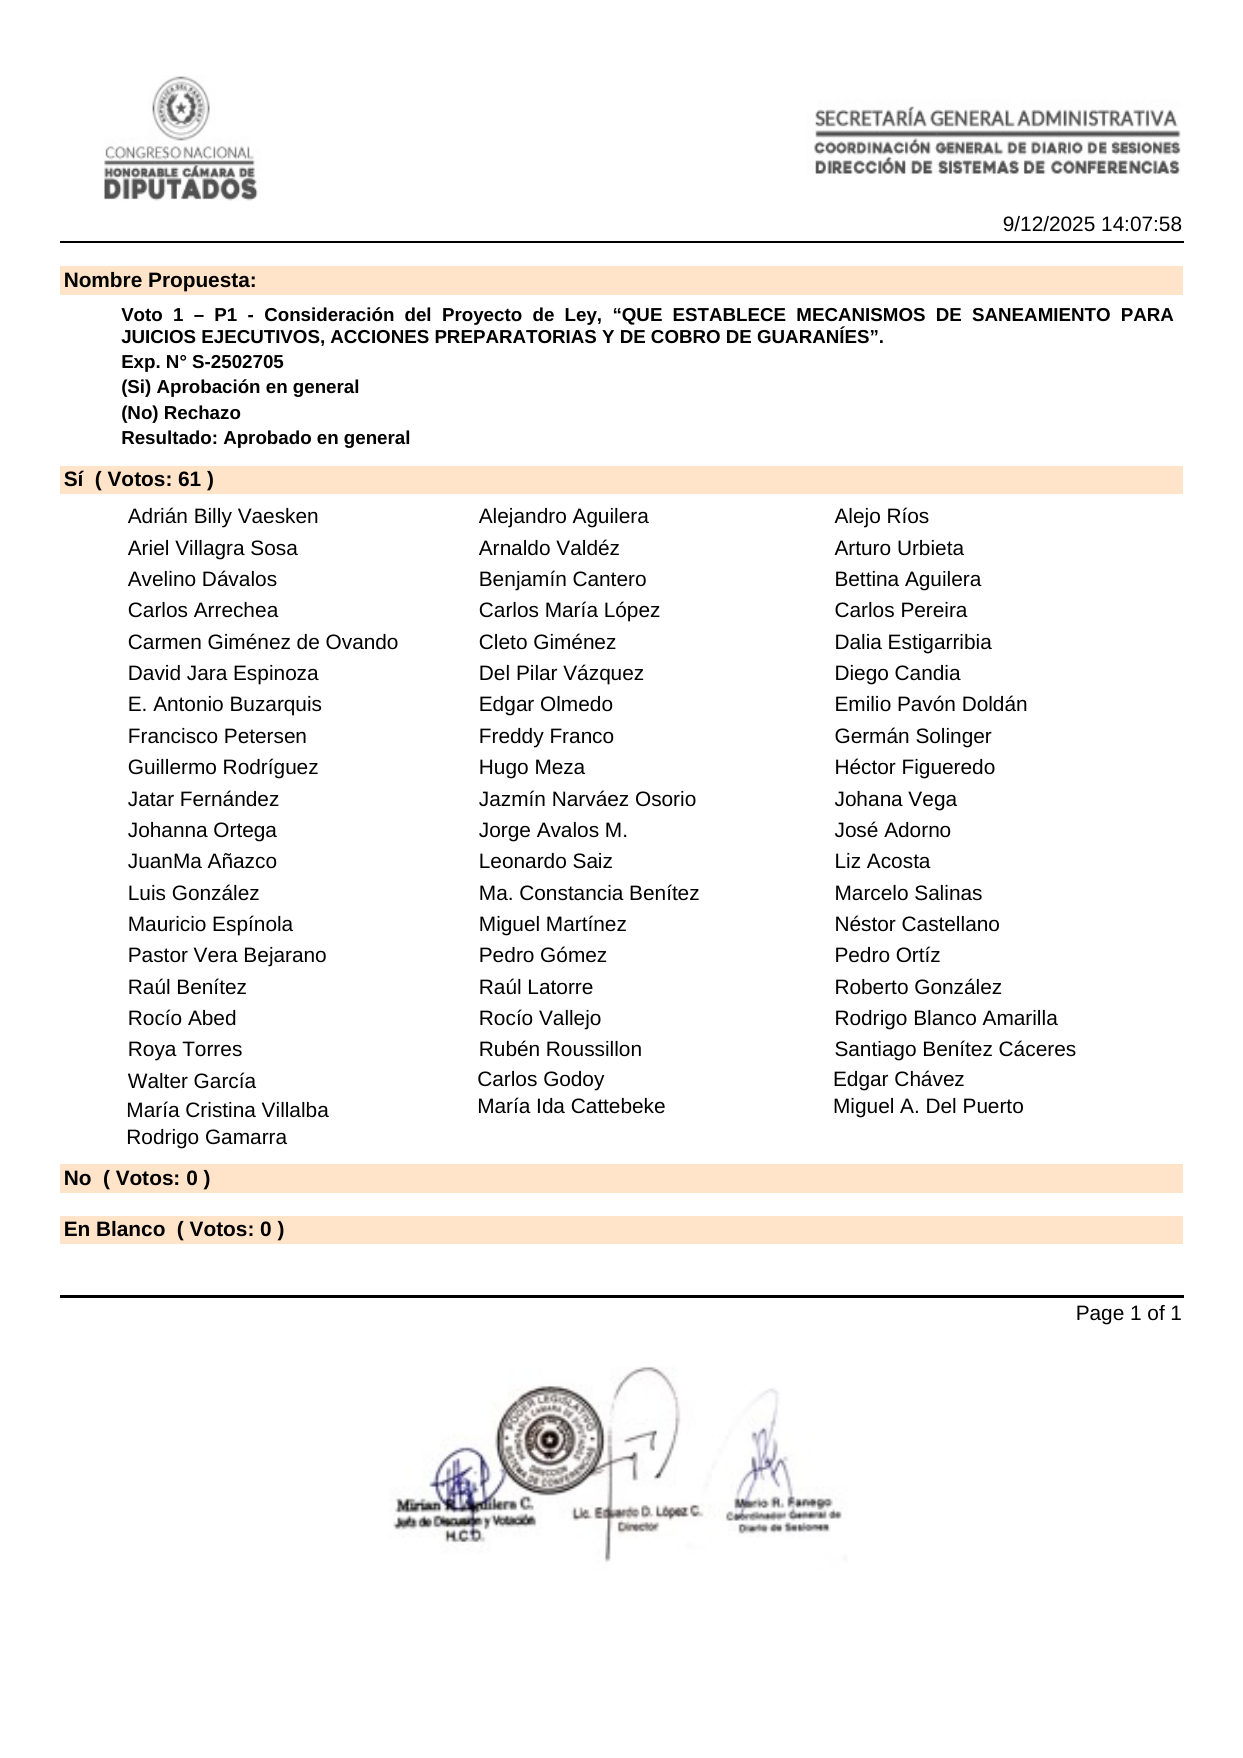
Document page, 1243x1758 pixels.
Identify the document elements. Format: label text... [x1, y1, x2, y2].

table_cell [60, 245, 1183, 266]
table_cell Germán Solinger [831, 723, 1168, 751]
table_cell Ariel Villagra Sosa [125, 534, 462, 563]
table_cell [1184, 495, 1189, 503]
table_cell [1184, 1300, 1189, 1334]
table_cell [60, 503, 124, 1164]
table_cell Rocío Abed [125, 1005, 462, 1033]
table_cell [1184, 1005, 1189, 1033]
table_cell [1184, 245, 1189, 266]
table_cell [1178, 301, 1189, 466]
table_cell [1184, 1068, 1189, 1096]
table_cell Arnaldo Valdéz [476, 534, 815, 563]
table_cell Néstor Castellano [831, 911, 1168, 939]
table_cell Edgar Chávez Miguel A. Del Puerto [831, 1065, 1168, 1164]
table_cell [1184, 1096, 1189, 1164]
table_cell Carmen Giménez de Ovando [125, 629, 462, 657]
table_cell [1184, 973, 1189, 1002]
table_cell [60, 1244, 1183, 1267]
table_cell [1184, 660, 1189, 688]
table_cell [1184, 1164, 1189, 1193]
table_cell [462, 1267, 476, 1295]
table_cell Rodrigo Blanco Amarilla [831, 1005, 1168, 1033]
table_cell Avelino Dávalos [125, 566, 462, 594]
table_cell Voto 1 – P1 - Consideración del Proyecto de Ley, “QUE ESTABLECE MECANISMOS DE SANEAMIENTO PARA JUICIOS EJECUTIVOS, ACCIONES PREPARATORIAS Y DE COBRO DE GUARANÍES”. Exp. N° S-2502705 (Si) Aprobación en general (No) Rechazo Resultado: Aprobado en general [118, 301, 1178, 449]
table_cell [1184, 503, 1189, 532]
table_cell En Blanco ( Votos: 0 ) [60, 1216, 1183, 1244]
table_cell [60, 295, 1183, 301]
table_cell [1168, 1267, 1183, 1295]
table_cell [1184, 911, 1189, 939]
table_cell [1184, 817, 1189, 845]
table_cell [1184, 597, 1189, 626]
table_cell [1184, 1193, 1189, 1216]
table_cell Johana Vega [831, 785, 1168, 814]
table_cell José Adorno [831, 817, 1168, 845]
table_cell Dalia Estigarribia [831, 629, 1168, 657]
table_cell Jorge Avalos M. [476, 817, 815, 845]
table_cell Adrián Billy Vaesken [125, 503, 462, 532]
table_cell JuanMa Añazco [125, 848, 462, 876]
table_cell Walter García [125, 1068, 462, 1096]
table_cell [1184, 534, 1189, 563]
table_cell Ma. Constancia Benítez [476, 879, 815, 908]
table_cell [1168, 503, 1183, 1164]
table_cell Francisco Petersen [125, 723, 462, 751]
table_cell [1184, 1244, 1189, 1267]
table_cell Cleto Giménez [476, 629, 815, 657]
table_cell Johanna Ortega [125, 817, 462, 845]
table_cell Marcelo Salinas [831, 879, 1168, 908]
table_cell Liz Acosta [831, 848, 1168, 876]
table_cell Hugo Meza [476, 754, 815, 782]
table_cell [1184, 1267, 1189, 1295]
table_cell Pedro Ortíz [831, 942, 1168, 971]
table_cell Raúl Latorre [476, 973, 815, 1002]
table_cell David Jara Espinoza [125, 660, 462, 688]
table_cell Mauricio Espínola [125, 911, 462, 939]
table_cell Sí ( Votos: 61 ) [60, 466, 1183, 494]
table_cell [60, 495, 1183, 503]
table_cell Emilio Pavón Doldán [831, 691, 1168, 720]
table_cell [815, 1267, 831, 1295]
table_cell Pedro Gómez [476, 942, 815, 971]
table_cell Del Pilar Vázquez [476, 660, 815, 688]
table_cell [476, 1267, 815, 1295]
table_cell Diego Candia [831, 660, 1168, 688]
table_cell [1184, 466, 1189, 494]
table_cell Roya Torres [125, 1036, 462, 1064]
table_cell Alejandro Aguilera [476, 503, 815, 532]
table_cell [1184, 1216, 1189, 1244]
table_cell Carlos Pereira [831, 597, 1168, 626]
table_cell [1184, 942, 1189, 971]
table_cell Santiago Benítez Cáceres [831, 1036, 1168, 1064]
table_cell Arturo Urbieta [831, 534, 1168, 563]
table_cell María Cristina Villalba Rodrigo Gamarra [125, 1096, 462, 1164]
table_cell Pastor Vera Bejarano [125, 942, 462, 971]
table_cell [1184, 785, 1189, 814]
table_cell [1184, 754, 1189, 782]
table_cell Page 1 of 1 [827, 1300, 1183, 1334]
table_cell Rubén Roussillon [476, 1036, 815, 1064]
table_cell [1184, 691, 1189, 720]
table_cell Nombre Propuesta: [60, 266, 1183, 295]
table_cell Luis González [125, 879, 462, 908]
table_cell [1184, 629, 1189, 657]
table_cell Jatar Fernández [125, 785, 462, 814]
table_cell Bettina Aguilera [831, 566, 1168, 594]
table_cell Alejo Ríos [831, 503, 1168, 532]
table_cell Roberto González [831, 973, 1168, 1002]
table_cell [118, 449, 1178, 466]
table_cell [1184, 848, 1189, 876]
table_cell Edgar Olmedo [476, 691, 815, 720]
table_cell Héctor Figueredo [831, 754, 1168, 782]
table_cell Raúl Benítez [125, 973, 462, 1002]
table_header [1184, 207, 1189, 241]
table_cell Carlos María López [476, 597, 815, 626]
table_cell [1184, 1036, 1189, 1064]
table_cell [1184, 266, 1189, 295]
table_cell [462, 503, 476, 1164]
table_cell Carlos Godoy María Ida Cattebeke [476, 1065, 815, 1164]
table_cell [60, 1267, 124, 1295]
table_cell E. Antonio Buzarquis [125, 691, 462, 720]
table_cell Benjamín Cantero [476, 566, 815, 594]
table_header [60, 207, 649, 241]
table_cell [60, 1193, 1183, 1216]
table_cell Miguel Martínez [476, 911, 815, 939]
table_cell Guillermo Rodríguez [125, 754, 462, 782]
table_cell [1184, 879, 1189, 908]
table_cell [60, 301, 118, 466]
table_cell Rocío Vallejo [476, 1005, 815, 1033]
table_cell [60, 1300, 827, 1334]
table_cell [1184, 566, 1189, 594]
table_cell Jazmín Narváez Osorio [476, 785, 815, 814]
table_cell [125, 1267, 462, 1295]
table_cell [815, 503, 831, 1164]
table_cell Carlos Arrechea [125, 597, 462, 626]
table_header 9/12/2025 14:07:58 [649, 207, 1183, 241]
table_cell [831, 1267, 1168, 1295]
table_cell No ( Votos: 0 ) [60, 1164, 1183, 1193]
table_cell Leonardo Saiz [476, 848, 815, 876]
table_cell Freddy Franco [476, 723, 815, 751]
table_cell [1184, 723, 1189, 751]
